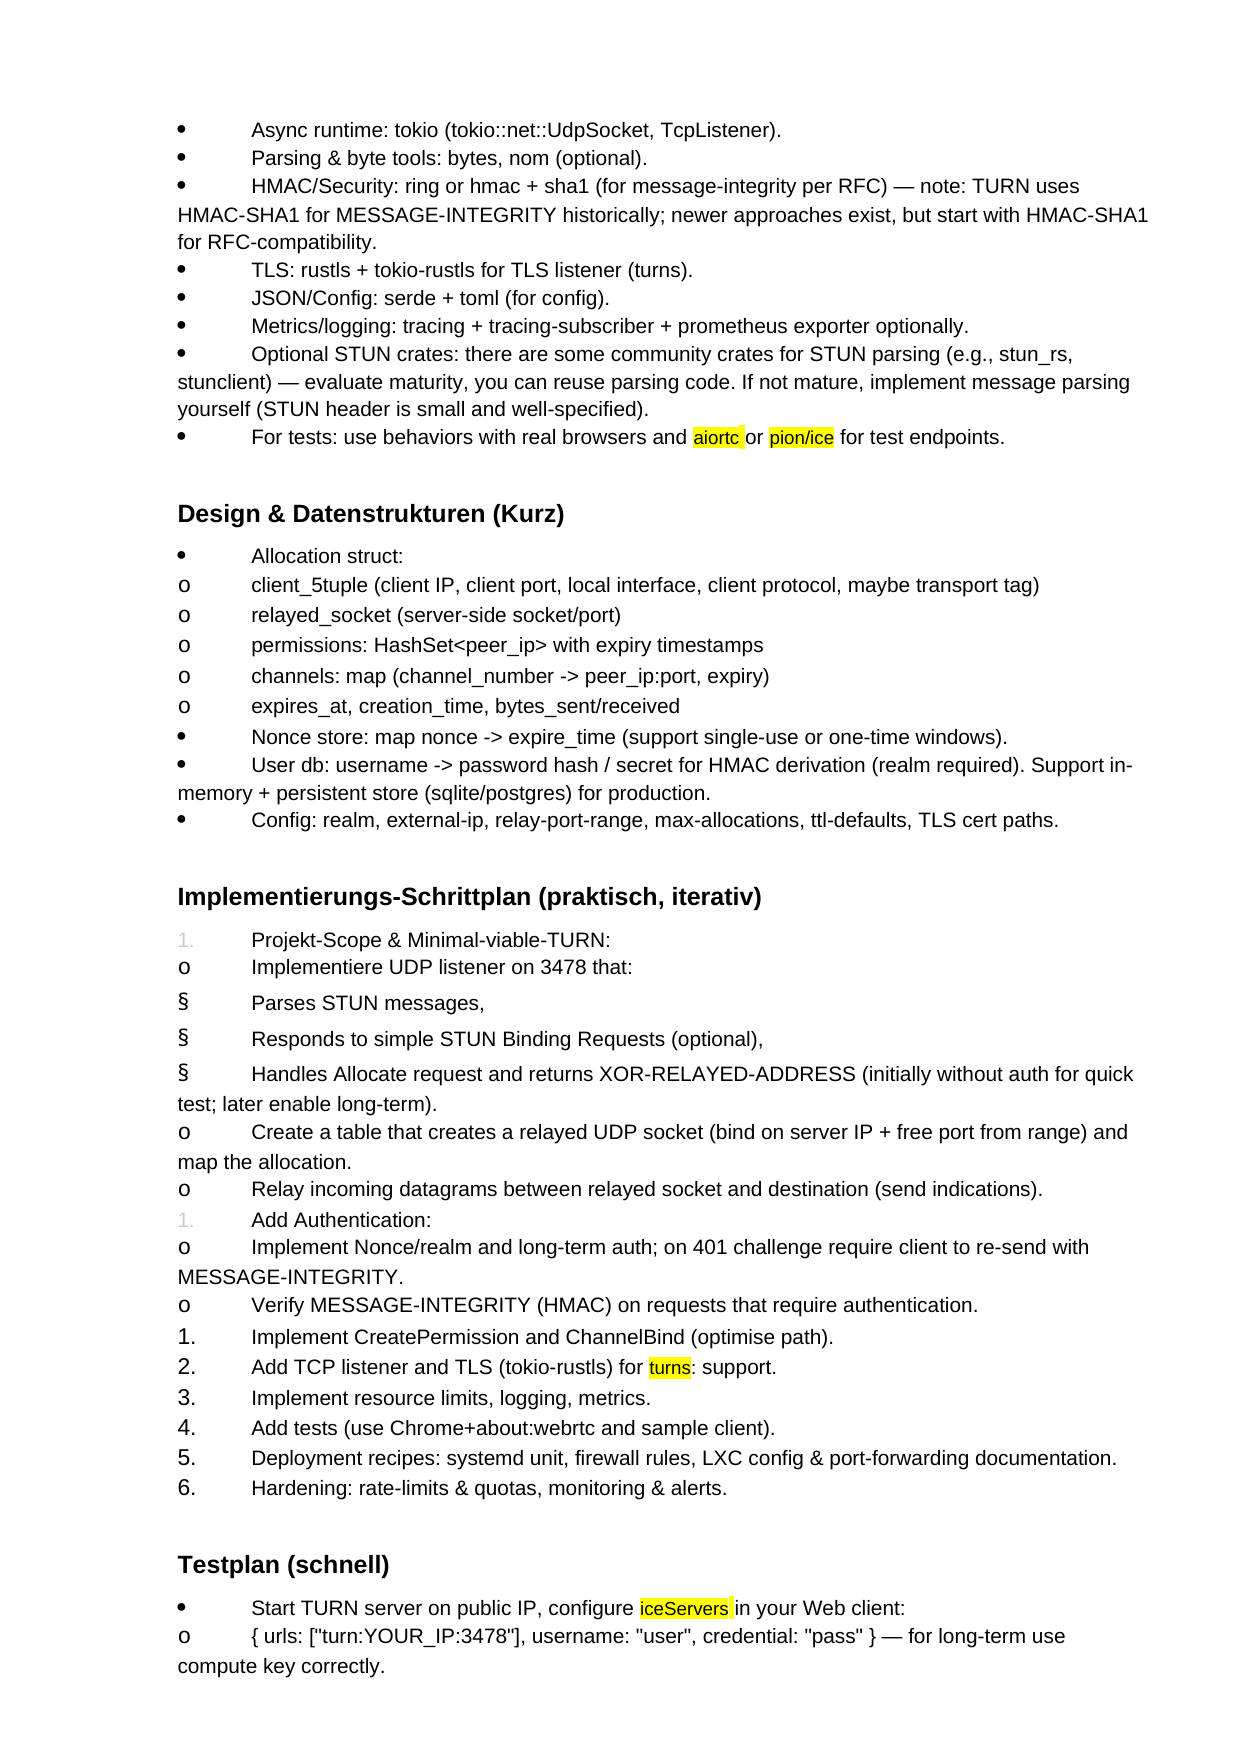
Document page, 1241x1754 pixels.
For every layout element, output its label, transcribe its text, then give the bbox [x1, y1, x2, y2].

list Implement CreatePermission and ChannelBind (optimise path). [177, 1323, 1152, 1349]
text Testplan (schnell) [177, 1550, 1152, 1579]
list relayed_socket (server-side socket/port) [177, 603, 1152, 629]
list Optional STUN crates: there are some community crates for STUN parsing (e.g., stun_rs, stunclient) — evaluate maturity, you can reuse parsing code. If not mature, implement message parsing yourself (STUN header is small and well-specified). [177, 342, 1152, 421]
list TLS: rustls + tokio-rustls for TLS listener (turns). [177, 257, 1152, 282]
list Responds to simple STUN Binding Requests (optional), [177, 1021, 1152, 1053]
list permissions: HashSet<peer_ip> with expiry timestamps [177, 633, 1152, 660]
list Nonce store: map nonce -> expire_time (support single-use or one-time windows). [177, 724, 1152, 749]
list Add TCP listener and TLS (tokio-rustls) for turns: support. [177, 1353, 1152, 1379]
list Deployment recipes: systemd unit, firewall rules, LXC config & port-forwarding documentation. [177, 1444, 1152, 1470]
list Start TURN server on public IP, configure iceServers in your Web client: [177, 1596, 1152, 1620]
list Add tests (use Chrome+about:webrtc and sample client). [177, 1414, 1152, 1440]
list channels: map (channel_number -> peer_ip:port, expiry) [177, 664, 1152, 690]
list Metrics/logging: tracing + tracing-subscriber + prometheus exporter optionally. [177, 314, 1152, 338]
list Implementiere UDP listener on 3478 that: [177, 955, 1152, 982]
list Projekt-Scope & Minimal-viable-TURN: [177, 928, 1152, 952]
text Implementierungs‑Schrittplan (praktisch, iterativ) [177, 882, 1152, 911]
list Implement Nonce/realm and long-term auth; on 401 challenge require client to re-send with MESSAGE-INTEGRITY. [177, 1235, 1152, 1289]
list Verify MESSAGE-INTEGRITY (HMAC) on requests that require authentication. [177, 1293, 1152, 1319]
list Relay incoming datagrams between relayed socket and destination (send indications). [177, 1177, 1152, 1204]
list Add Authentication: [177, 1208, 1152, 1232]
list Parses STUN messages, [177, 986, 1152, 1017]
list JSON/Config: serde + toml (for config). [177, 286, 1152, 310]
list client_5tuple (client IP, client port, local interface, client protocol, maybe transport tag) [177, 572, 1152, 599]
text Design & Datenstrukturen (Kurz) [177, 499, 1152, 527]
list Async runtime: tokio (tokio::net::UdpSocket, TcpListener). [177, 118, 1152, 143]
list Handles Allocate request and returns XOR-RELAYED-ADDRESS (initially without auth for quick test; later enable long-term). [177, 1057, 1152, 1116]
list Config: realm, external-ip, relay-port-range, max-allocations, ttl-defaults, TLS cert paths. [177, 808, 1152, 833]
list Implement resource limits, logging, metrics. [177, 1383, 1152, 1410]
list Allocation struct: [177, 544, 1152, 569]
list Parsing & byte tools: bytes, nom (optional). [177, 146, 1152, 171]
list Hardening: rate-limits & quotas, monitoring & alerts. [177, 1474, 1152, 1500]
list For tests: use behaviors with real browsers and aiortc or pion/ice for test endpoints. [177, 425, 1152, 449]
list { urls: ["turn:YOUR_IP:3478"], username: "user", credential: "pass" } — for long-term use compute key correctly. [177, 1624, 1152, 1678]
list expires_at, creation_time, bytes_sent/received [177, 694, 1152, 721]
list Create a table that creates a relayed UDP socket (bind on server IP + free port from range) and map the allocation. [177, 1120, 1152, 1174]
list HMAC/Security: ring or hmac + sha1 (for message-integrity per RFC) — note: TURN uses HMAC-SHA1 for MESSAGE-INTEGRITY historically; newer approaches exist, but start with HMAC-SHA1 for RFC-compatibility. [177, 174, 1152, 254]
list User db: username -> password hash / secret for HMAC derivation (realm required). Support in-memory + persistent store (sqlite/postgres) for production. [177, 753, 1152, 804]
